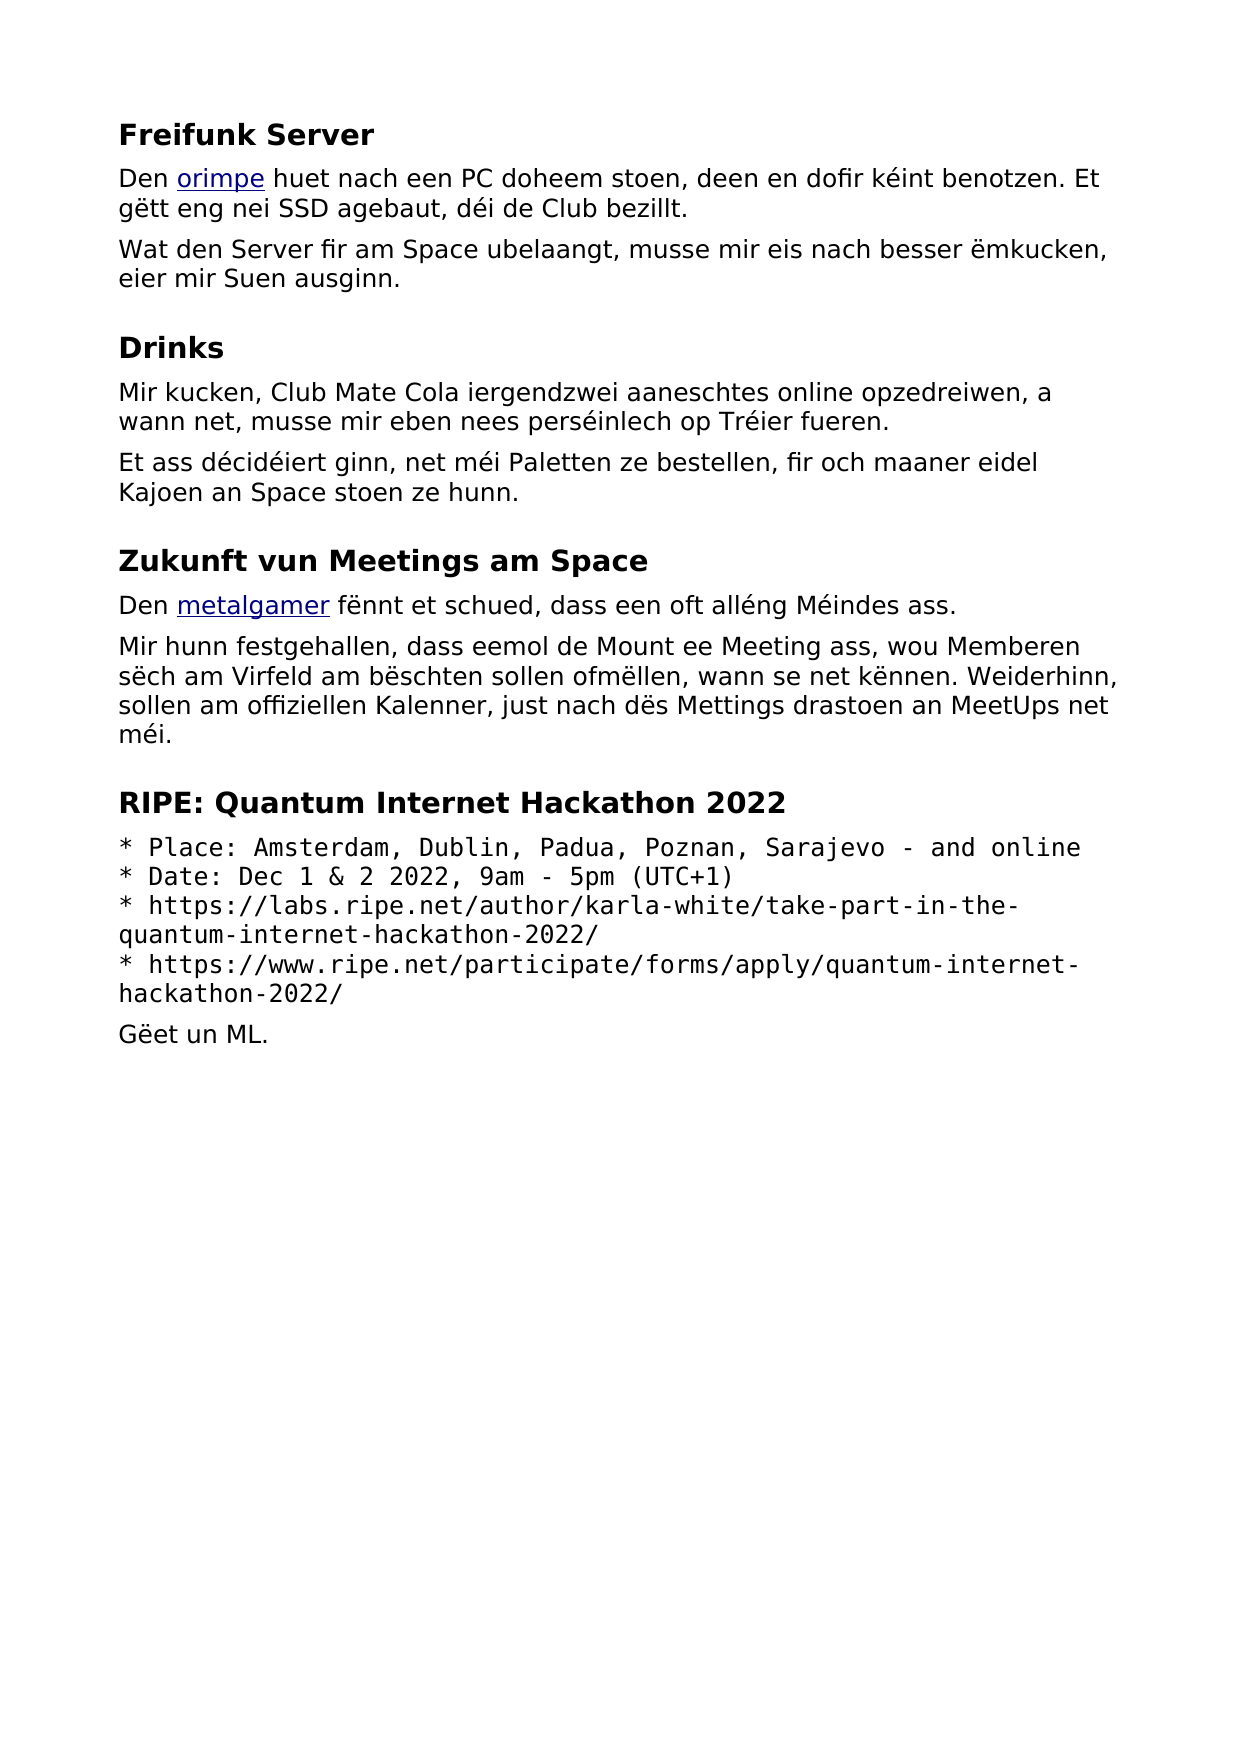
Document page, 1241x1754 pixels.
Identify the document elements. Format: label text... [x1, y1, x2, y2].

subtitle Freifunk Server [118, 118, 1122, 152]
text Mir hunn festgehallen, dass eemol de Mount ee Meeting ass, wou Memberen sëch am Virfeld am bëschten sollen ofmëllen, wann se net kënnen. Weiderhinn, sollen am offiziellen Kalenner, just nach dës Mettings drastoen an MeetUps net méi. [118, 632, 1122, 749]
subtitle Drinks [118, 331, 1122, 365]
subtitle Zukunft vun Meetings am Space [118, 544, 1122, 578]
subtitle RIPE: Quantum Internet Hackathon 2022 [118, 787, 1122, 821]
text * Place: Amsterdam, Dublin, Padua, Poznan, Sarajevo - and online * Date: Dec 1 & 2 2022, 9am - 5pm (UTC+1) * https://labs.ripe.net/author/karla-white/take-part-in-the-quantum-internet-hackathon-2022/ * https://www.ripe.net/participate/forms/apply/quantum-internet-hackathon-2022/ [118, 833, 1122, 1008]
text Et ass décidéiert ginn, net méi Paletten ze bestellen, fir och maaner eidel Kajoen an Space stoen ze hunn. [118, 448, 1122, 507]
text Wat den Server fir am Space ubelaangt, musse mir eis nach besser ëmkucken, eier mir Suen ausginn. [118, 235, 1122, 294]
text Den orimpe huet nach een PC doheem stoen, deen en dofir kéint benotzen. Et gëtt eng nei SSD agebaut, déi de Club bezillt. [118, 164, 1122, 223]
text Den metalgamer fënnt et schued, dass een oft alléng Méindes ass. [118, 591, 1122, 620]
text Gëet un ML. [118, 1020, 1122, 1049]
text Mir kucken, Club Mate Cola iergendzwei aaneschtes online opzedreiwen, a wann net, musse mir eben nees perséinlech op Tréier fueren. [118, 378, 1122, 436]
